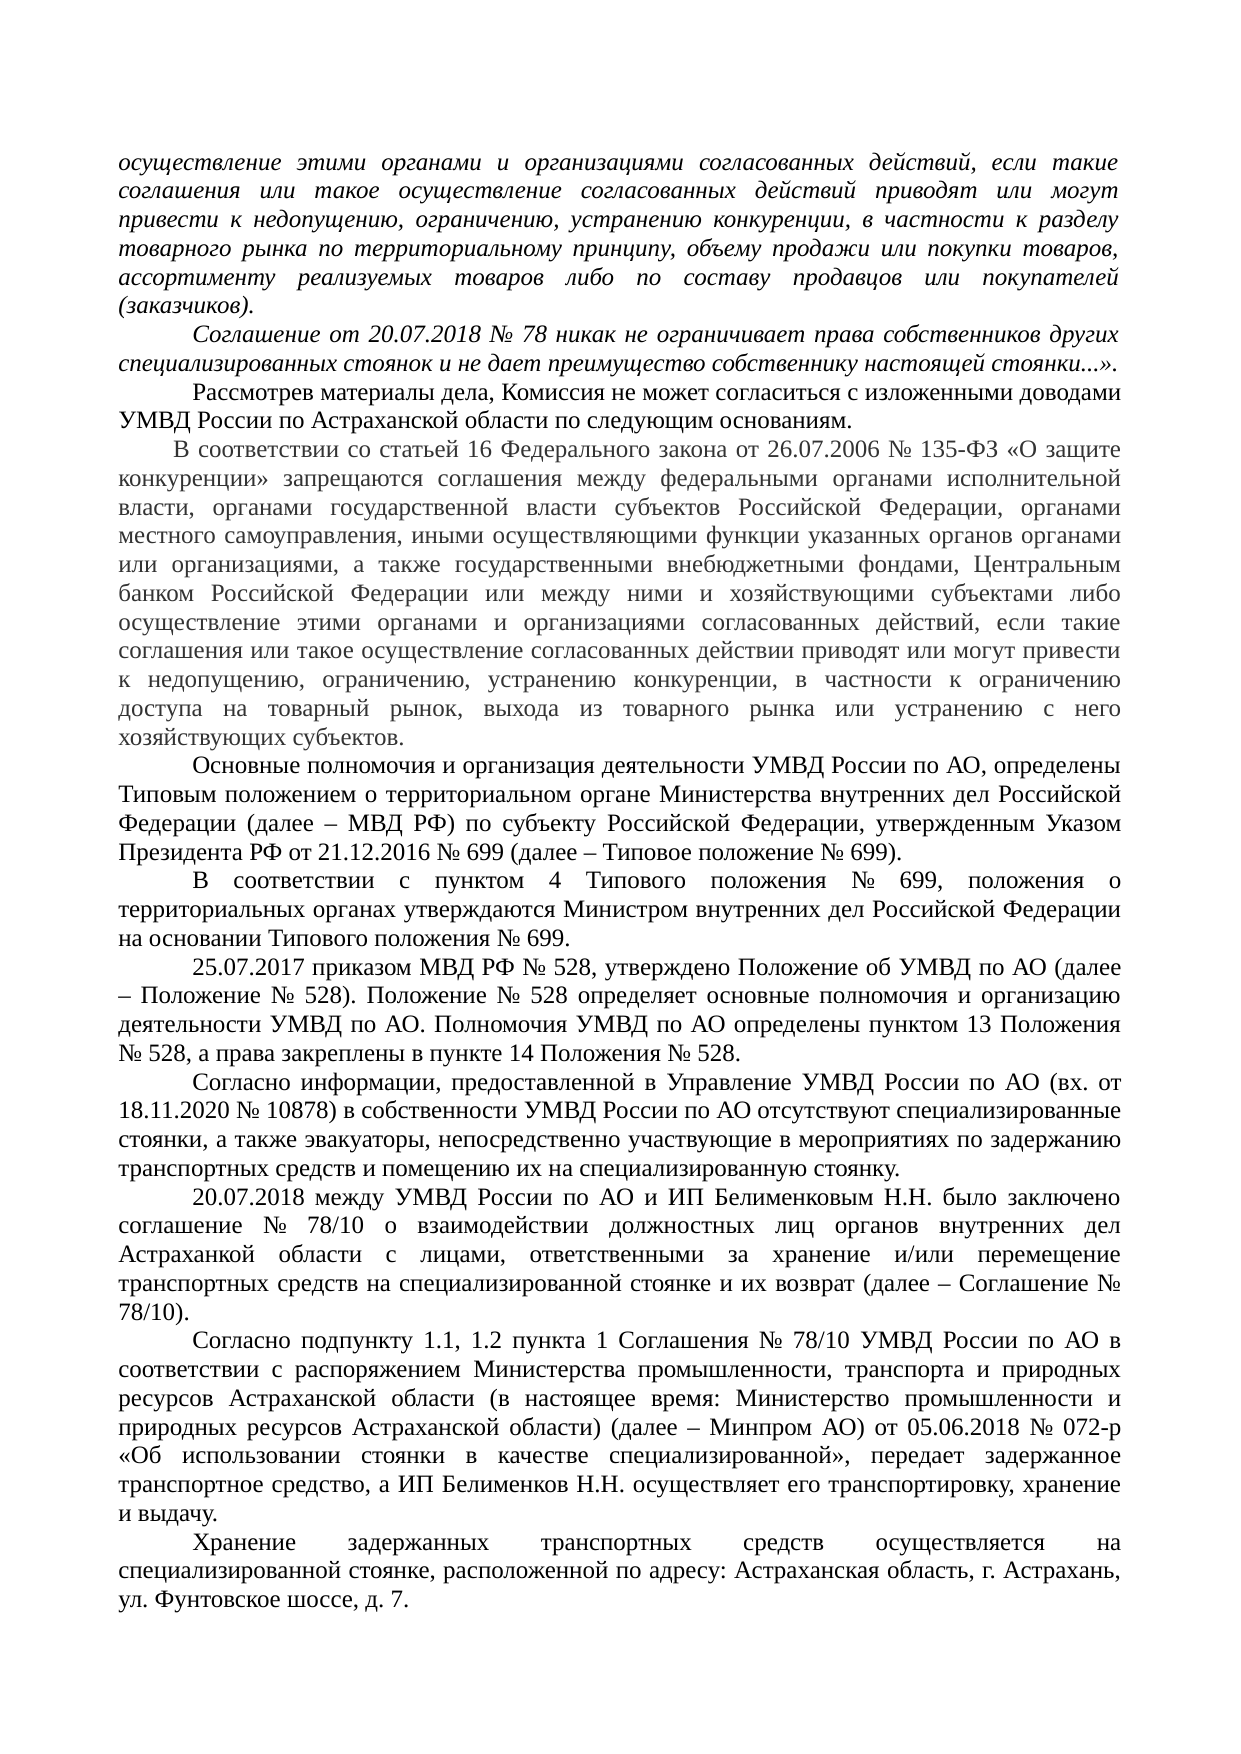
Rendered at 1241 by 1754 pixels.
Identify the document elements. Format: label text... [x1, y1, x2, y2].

text Хранение задержанных транспортных средств осуществляется на специализированной стоянке, расположенной по адресу: Астраханская область, г. Астрахань, ул. Фунтовское шоссе, д. 7. [118, 1527, 1122, 1613]
text Рассмотрев материалы дела, Комиссия не может согласиться с изложенными доводами УМВД России по Астраханской области по следующим основаниям. [118, 377, 1122, 434]
text Соглашение от 20.07.2018 № 78 никак не ограничивает права собственников других специализированных стоянок и не дает преимущество собственнику настоящей стоянки...». [118, 319, 1122, 377]
text Основные полномочия и организация деятельности УМВД России по АО, определены Типовым положением о территориальном органе Министерства внутренних дел Российской Федерации (далее – МВД РФ) по субъекту Российской Федерации, утвержденным Указом Президента РФ от 21.12.2016 № 699 (далее – Типовое положение № 699). [118, 751, 1122, 866]
text В соответствии со статьей 16 Федерального закона от 26.07.2006 № 135-ФЗ «О защите конкуренции» запрещаются соглашения между федеральными органами исполнительной власти, органами государственной власти субъектов Российской Федерации, органами местного самоуправления, иными осуществляющими функции указанных органов органами или организациями, а также государственными внебюджетными фондами, Центральным банком Российской Федерации или между ними и хозяйствующими субъектами либо осуществление этими органами и организациями согласованных действий, если такие соглашения или такое осуществление согласованных действии приводят или могут привести к недопущению, ограничению, устранению конкуренции, в частности к ограничению доступа на товарный рынок, выхода из товарного рынка или устранению с него хозяйствующих субъектов. [118, 434, 1122, 751]
text Согласно подпункту 1.1, 1.2 пункта 1 Соглашения № 78/10 УМВД России по АО в соответствии с распоряжением Министерства промышленности, транспорта и природных ресурсов Астраханской области (в настоящее время: Министерство промышленности и природных ресурсов Астраханской области) (далее – Минпром АО) от 05.06.2018 № 072-р «Об использовании стоянки в качестве специализированной», передает задержанное транспортное средство, а ИП Белименков Н.Н. осуществляет его транспортировку, хранение и выдачу. [118, 1326, 1122, 1527]
text 20.07.2018 между УМВД России по АО и ИП Белименковым Н.Н. было заключено соглашение № 78/10 о взаимодействии должностных лиц органов внутренних дел Астраханкой области с лицами, ответственными за хранение и/или перемещение транспортных средств на специализированной стоянке и их возврат (далее – Соглашение № 78/10). [118, 1182, 1122, 1326]
text Согласно информации, предоставленной в Управление УМВД России по АО (вх. от 18.11.2020 № 10878) в собственности УМВД России по АО отсутствуют специализированные стоянки, а также эвакуаторы, непосредственно участвующие в мероприятиях по задержанию транспортных средств и помещению их на специализированную стоянку. [118, 1067, 1122, 1182]
text 25.07.2017 приказом МВД РФ № 528, утверждено Положение об УМВД по АО (далее – Положение № 528). Положение № 528 определяет основные полномочия и организацию деятельности УМВД по АО. Полномочия УМВД по АО определены пунктом 13 Положения № 528, а права закреплены в пункте 14 Положения № 528. [118, 952, 1122, 1067]
text осуществление этими органами и организациями согласованных действий, если такие соглашения или такое осуществление согласованных действий приводят или могут привести к недопущению, ограничению, устранению конкуренции, в частности к разделу товарного рынка по территориальному принципу, объему продажи или покупки товаров, ассортименту реализуемых товаров либо по составу продавцов или покупателей (заказчиков). [118, 147, 1122, 319]
text В соответствии с пунктом 4 Типового положения № 699, положения о территориальных органах утверждаются Министром внутренних дел Российской Федерации на основании Типового положения № 699. [118, 866, 1122, 952]
